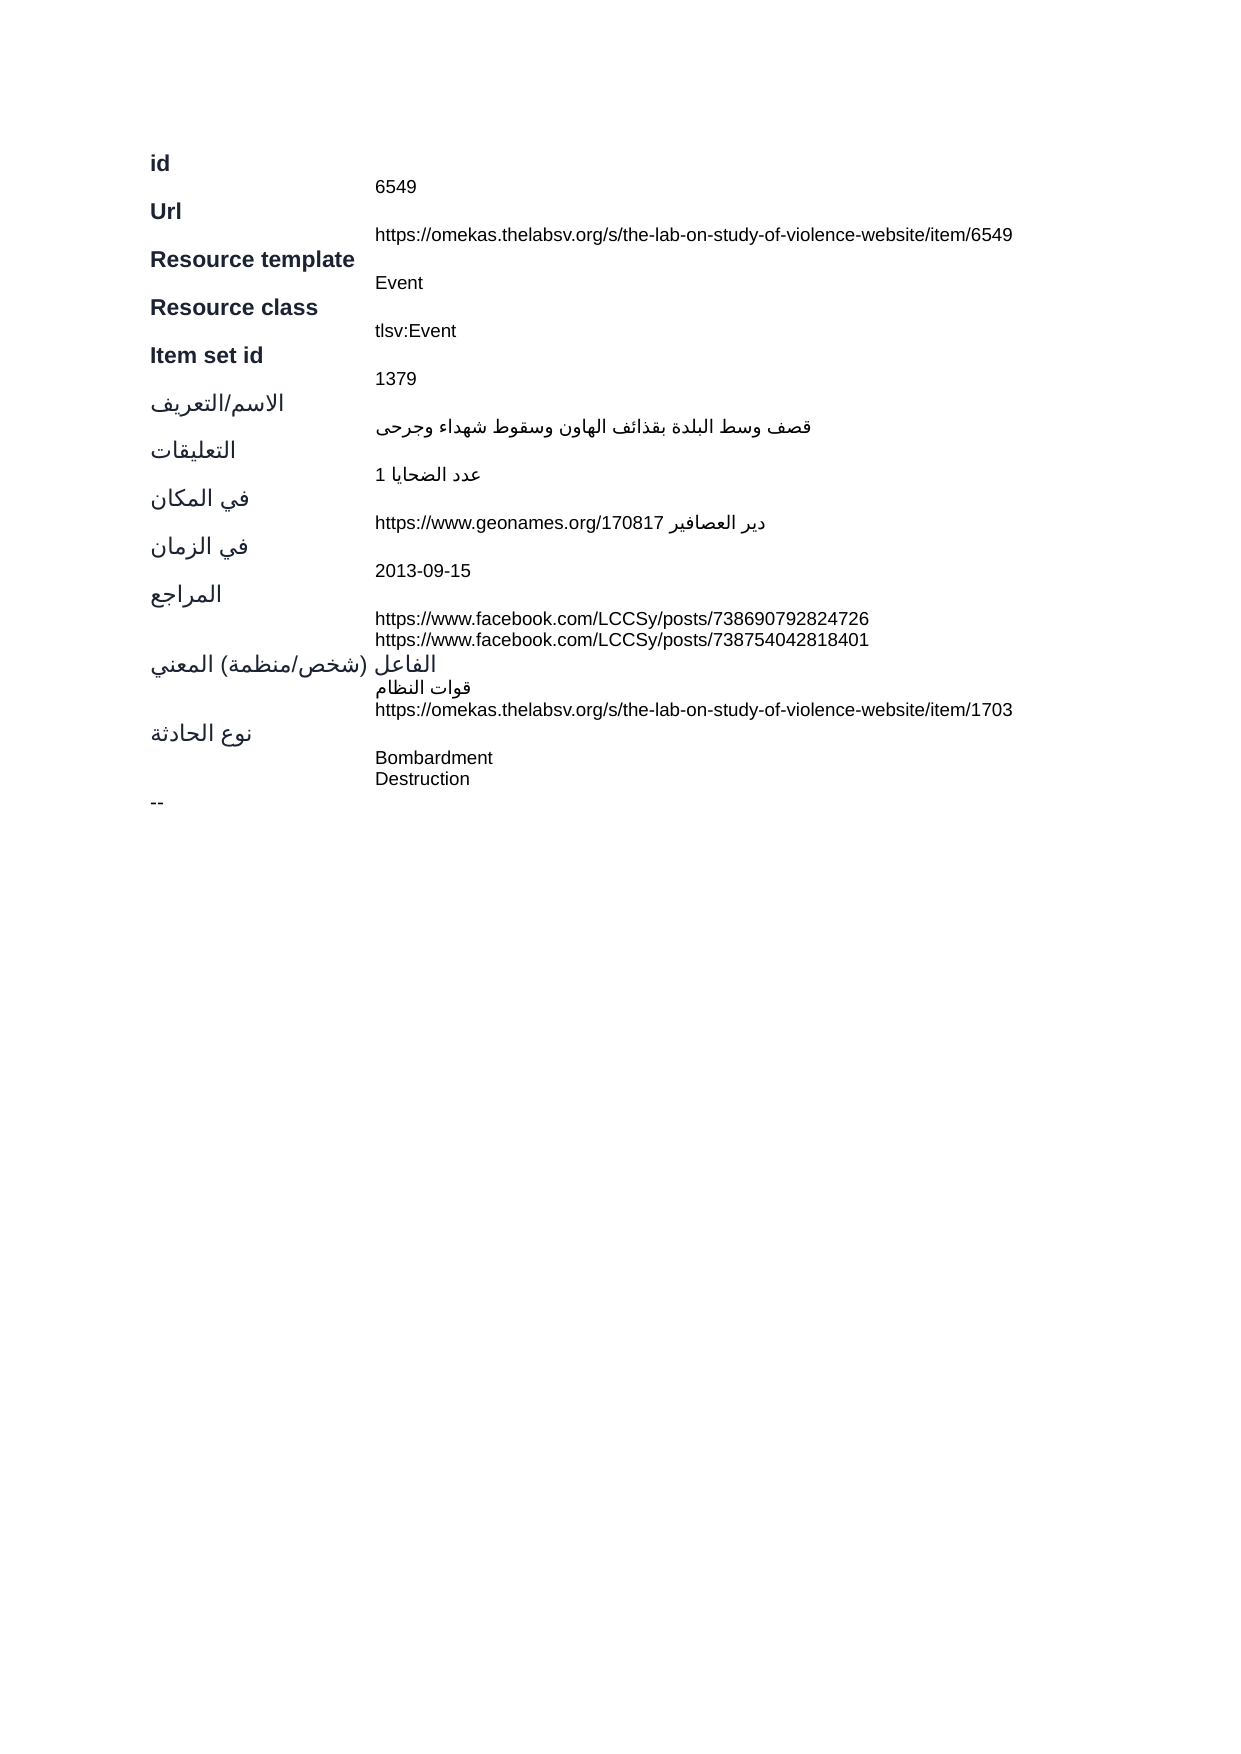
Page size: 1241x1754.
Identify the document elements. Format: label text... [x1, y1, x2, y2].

text id [150, 150, 1090, 176]
text Resource template [150, 246, 1090, 272]
text نوع الحادثة [150, 720, 1090, 747]
text Bombardment [375, 747, 1090, 768]
text المراجع [150, 581, 1090, 608]
text قصف وسط البلدة بقذائف الهاون وسقوط شهداء وجرحى [375, 416, 1090, 437]
text Item set id [150, 342, 1090, 368]
text Url [150, 198, 1090, 224]
text https://www.facebook.com/LCCSy/posts/738754042818401 [375, 629, 1090, 651]
text 2013-09-15 [375, 560, 1090, 581]
text الفاعل (شخص/منظمة) المعني [150, 651, 1090, 677]
text Event [375, 272, 1090, 294]
text 1379 [375, 368, 1090, 389]
text الاسم/التعريف [150, 389, 1090, 416]
text عدد الضحايا 1 [375, 464, 1090, 485]
text قوات النظام [375, 677, 1090, 699]
text في الزمان [150, 533, 1090, 560]
text 6549 [375, 176, 1090, 198]
text Resource class [150, 294, 1090, 320]
text https://omekas.thelabsv.org/s/the-lab-on-study-of-violence-website/item/1703 [375, 699, 1090, 720]
text https://www.geonames.org/170817 دير العصافير [375, 512, 1090, 533]
text في المكان [150, 485, 1090, 512]
text tlsv:Event [375, 320, 1090, 342]
text التعليقات [150, 437, 1090, 464]
text https://www.facebook.com/LCCSy/posts/738690792824726 [375, 608, 1090, 629]
text https://omekas.thelabsv.org/s/the-lab-on-study-of-violence-website/item/6549 [375, 224, 1090, 246]
text -- [150, 790, 1090, 814]
text Destruction [375, 768, 1090, 790]
